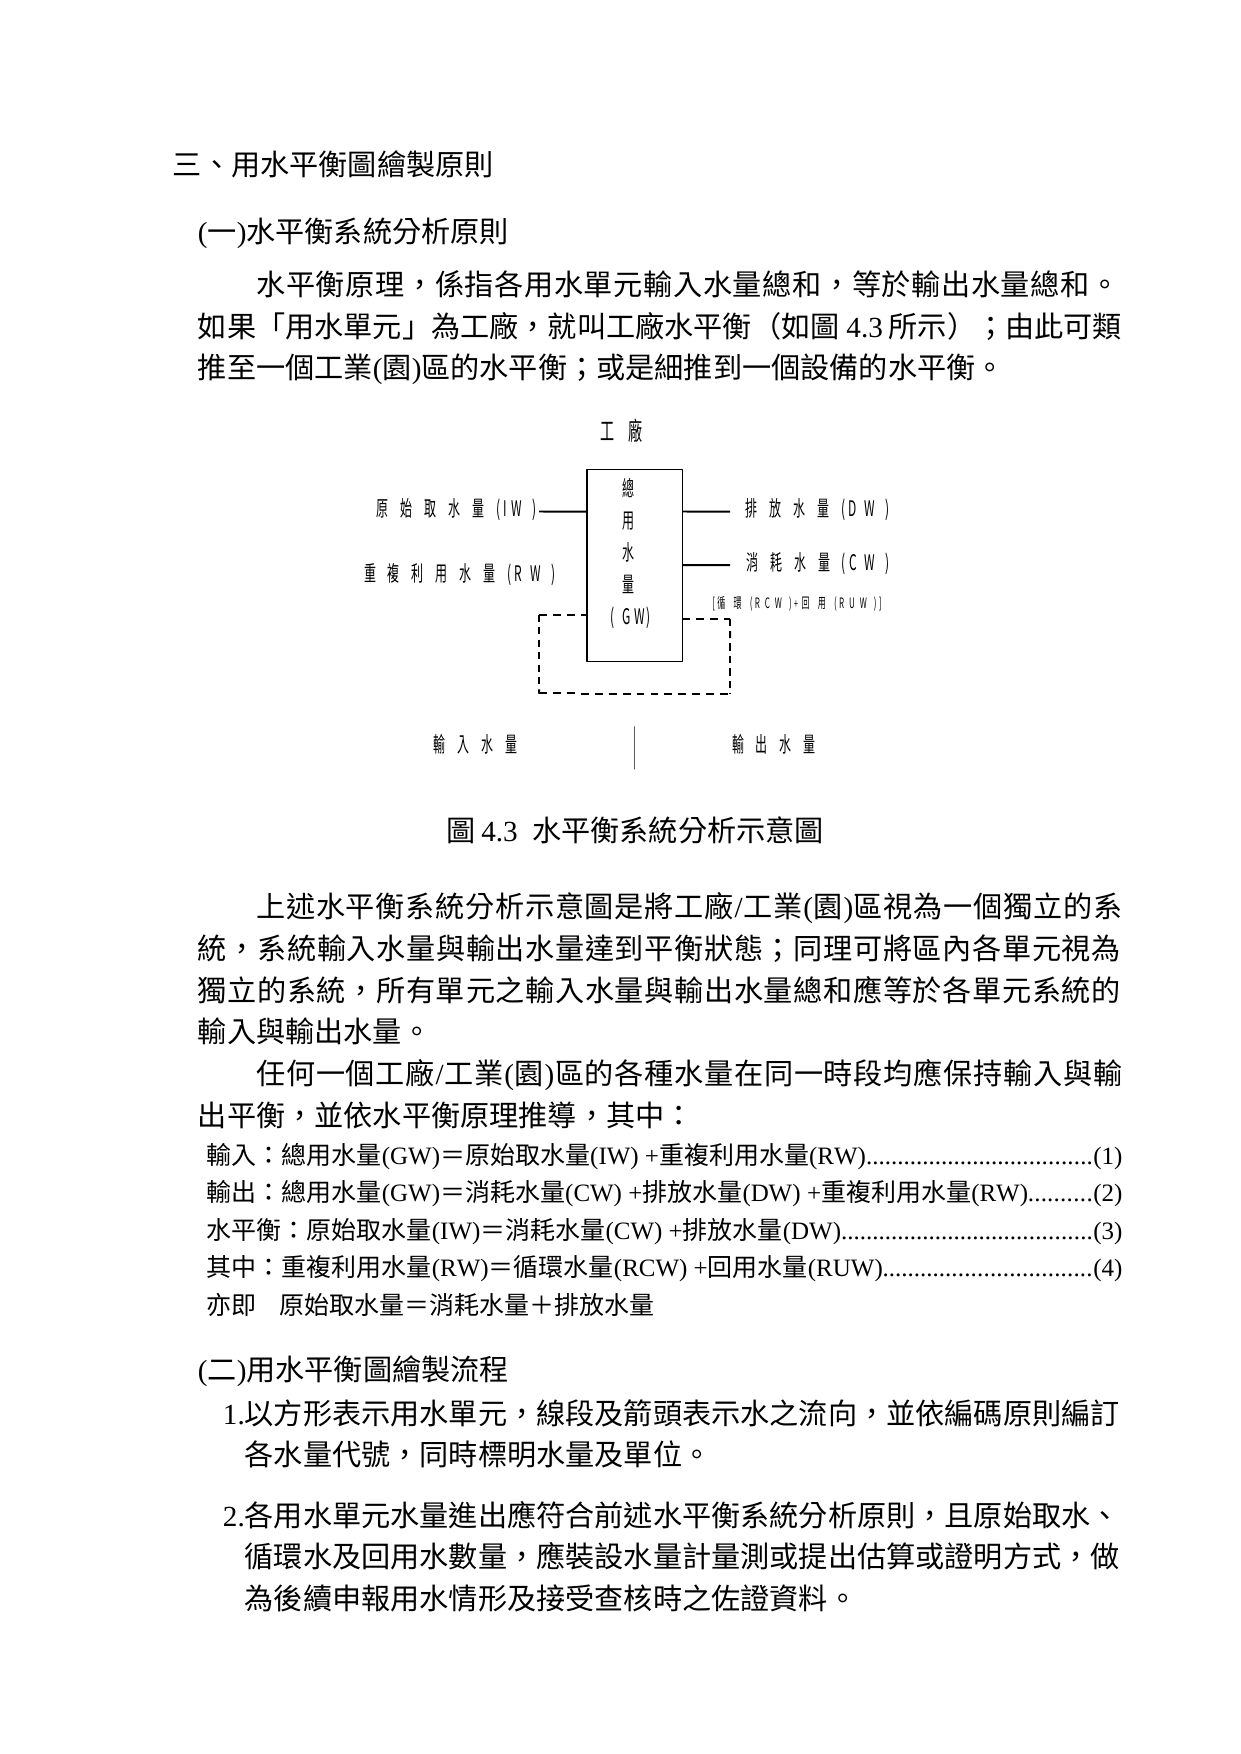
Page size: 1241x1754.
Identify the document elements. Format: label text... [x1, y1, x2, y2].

text 圖4.3 水平衡系統分析示意圖 [148, 791, 1122, 866]
text 上述水平衡系統分析示意圖是將工廠/工業(園)區視為一個獨立的系統，系統輸入水量與輸出水量達到平衡狀態；同理可將區內各單元視為獨立的系統，所有單元之輸入水量與輸出水量總和應等於各單元系統的輸入與輸出水量。 [198, 884, 1122, 1051]
subtitle 2.各用水單元水量進出應符合前述水平衡系統分析原則，且原始取水、循環水及回用水數量，應裝設水量計量測或提出估算或證明方式，做為後續申報用水情形及接受查核時之佐證資料。 [223, 1493, 1122, 1618]
text 輸出：總用水量(GW)＝消耗水量(CW) +排放水量(DW) +重複利用水量(RW) (2) [207, 1172, 1122, 1209]
text 水平衡：原始取水量(IW)＝消耗水量(CW) +排放水量(DW) (3) [207, 1209, 1122, 1247]
text (二)用水平衡圖繪製流程 [198, 1341, 1122, 1391]
text 水平衡原理，係指各用水單元輸入水量總和，等於輸出水量總和。如果「用水單元」為工廠，就叫工廠水平衡（如圖4.3所示）；由此可類推至一個工業(園)區的水平衡；或是細推到一個設備的水平衡。 [198, 262, 1122, 387]
text 任何一個工廠/工業(園)區的各種水量在同一時段均應保持輸入與輸出平衡，並依水平衡原理推導，其中： [198, 1051, 1122, 1134]
text 其中：重複利用水量(RW)＝循環水量(RCW) +回用水量(RUW) (4) [207, 1247, 1122, 1284]
text 亦即 原始取水量＝消耗水量＋排放水量 [207, 1284, 1122, 1322]
text 三、用水平衡圖繪製原則 [173, 142, 1122, 184]
text (一)水平衡系統分析原則 [198, 203, 1122, 253]
subtitle 1.以方形表示用水單元，線段及箭頭表示水之流向，並依編碼原則編訂各水量代號，同時標明水量及單位。 [223, 1391, 1122, 1474]
text 輸入：總用水量(GW)＝原始取水量(IW) +重複利用水量(RW) (1) [207, 1134, 1122, 1172]
